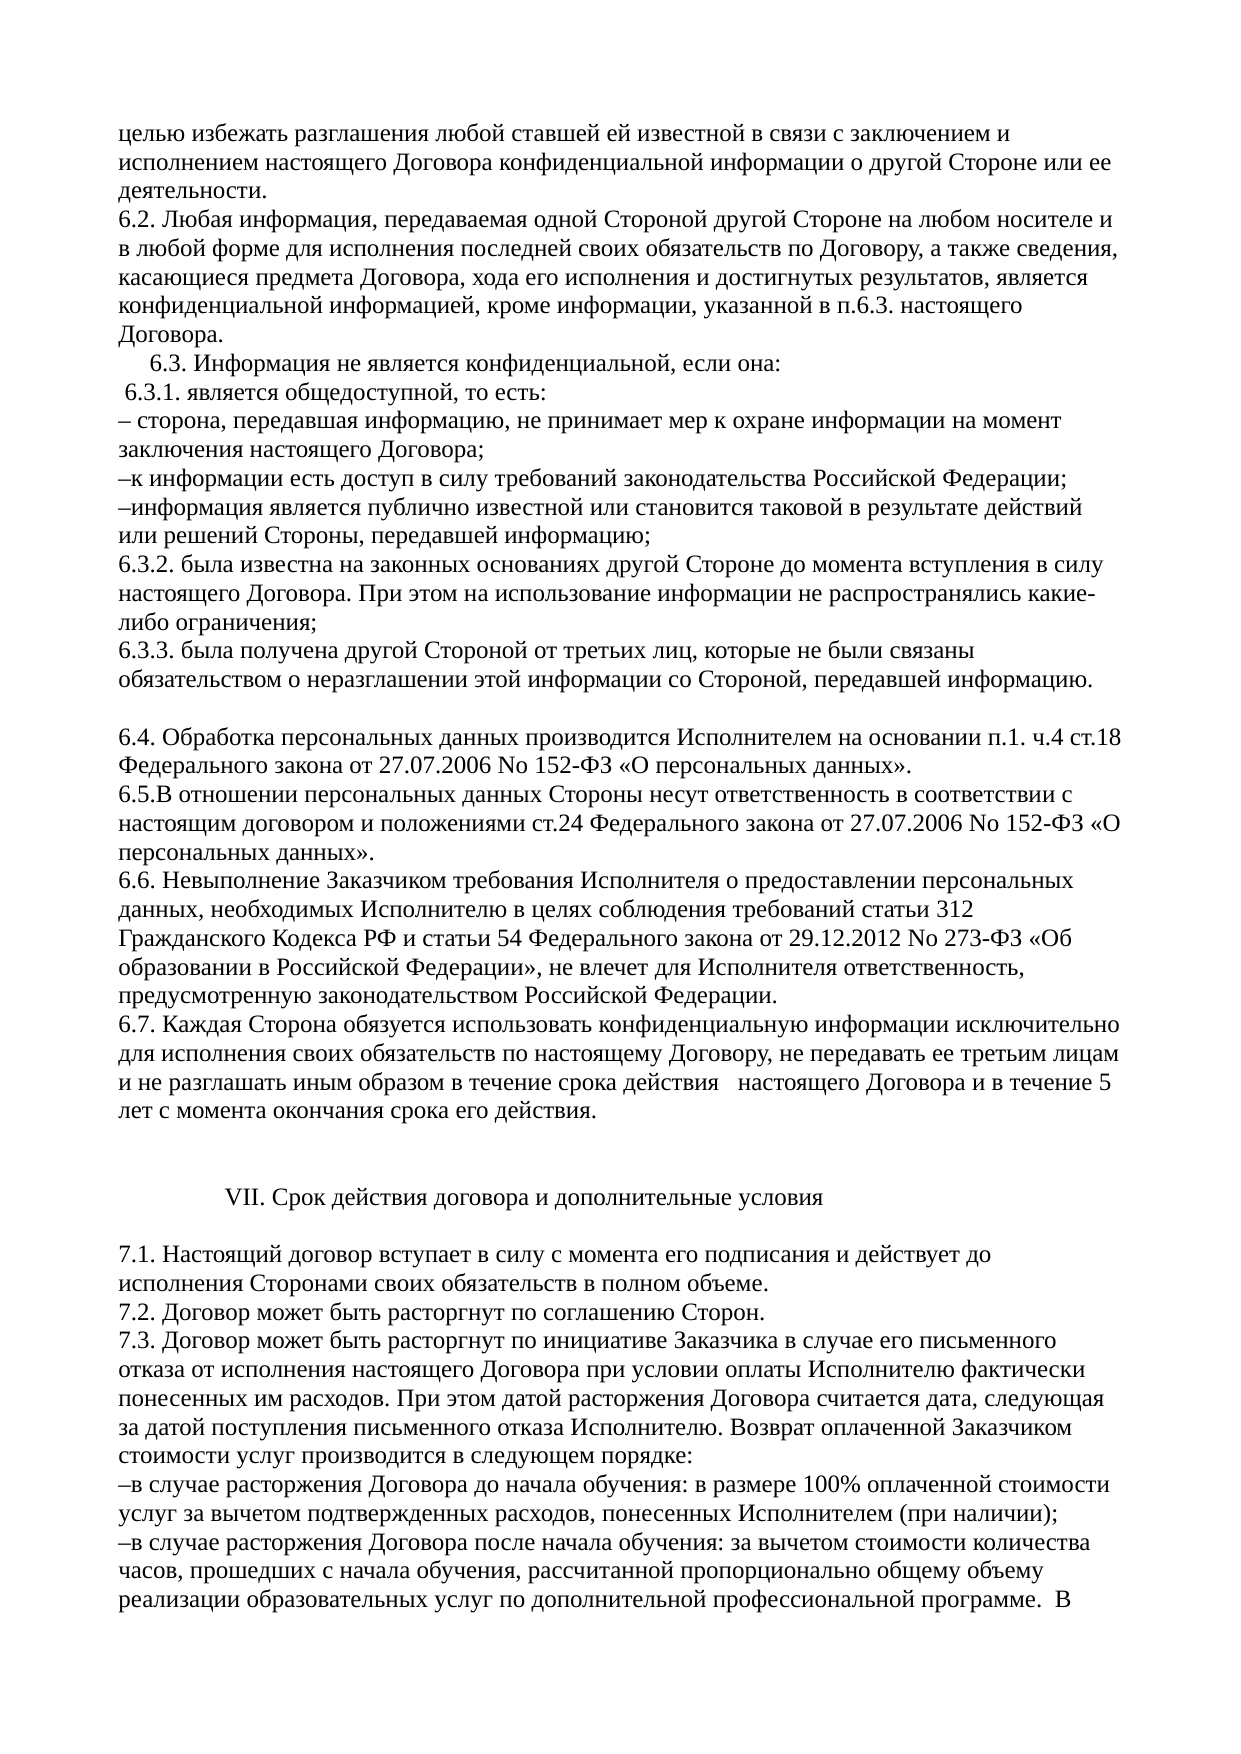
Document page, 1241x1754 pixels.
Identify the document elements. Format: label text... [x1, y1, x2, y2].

text 6.6. Невыполнение Заказчиком требования Исполнителя о предоставлении персональных данных, необходимых Исполнителю в целях соблюдения требований статьи 312 Гражданского Кодекса РФ и статьи 54 Федерального закона от 29.12.2012 No 273-ФЗ «Об образовании в Российской Федерации», не влечет для Исполнителя ответственность, предусмотренную законодательством Российской Федерации. [118, 866, 1122, 1009]
text 7.3. Договор может быть расторгнут по инициативе Заказчика в случае его письменного отказа от исполнения настоящего Договора при условии оплаты Исполнителю фактически понесенных им расходов. При этом датой расторжения Договора считается дата, следующая за датой поступления письменного отказа Исполнителю. Возврат оплаченной Заказчиком стоимости услуг производится в следующем порядке: [118, 1326, 1122, 1469]
text 6.3.2. была известна на законных основаниях другой Стороне до момента вступления в силу настоящего Договора. При этом на использование информации не распространялись какие-либо ограничения; [118, 549, 1122, 636]
text 6.3. Информация не является конфиденциальной, если она: [118, 348, 1122, 377]
text 6.4. Обработка персональных данных производится Исполнителем на основании п.1. ч.4 ст.18 Федерального закона от 27.07.2006 No 152-ФЗ «О персональных данных». [118, 722, 1122, 779]
text целью избежать разглашения любой ставшей ей известной в связи с заключением и исполнением настоящего Договора конфиденциальной информации о другой Стороне или ее деятельности. [118, 118, 1122, 204]
text 6.7. Каждая Сторона обязуется использовать конфиденциальную информации исключительно для исполнения своих обязательств по настоящему Договору, не передавать ее третьим лицам и не разглашать иным образом в течение срока действия настоящего Договора и в течение 5 лет с момента окончания срока его действия. [118, 1009, 1122, 1124]
text 7.2. Договор может быть расторгнут по соглашению Сторон. [118, 1297, 1122, 1326]
text –в случае расторжения Договора до начала обучения: в размере 100% оплаченной стоимости услуг за вычетом подтвержденных расходов, понесенных Исполнителем (при наличии); [118, 1469, 1122, 1527]
text 6.3.3. была получена другой Стороной от третьих лиц, которые не были связаны обязательством о неразглашении этой информации со Стороной, передавшей информацию. [118, 636, 1122, 693]
text –в случае расторжения Договора после начала обучения: за вычетом стоимости количества часов, прошедших с начала обучения, рассчитанной пропорционально общему объему реализации образовательных услуг по дополнительной профессиональной программе. В [118, 1527, 1122, 1613]
text –информация является публично известной или становится таковой в результате действий или решений Стороны, передавшей информацию; [118, 492, 1122, 549]
text 7.1. Настоящий договор вступает в силу с момента его подписания и действует до исполнения Сторонами своих обязательств в полном объеме. [118, 1239, 1122, 1297]
text 6.2. Любая информация, передаваемая одной Стороной другой Стороне на любом носителе и в любой форме для исполнения последней своих обязательств по Договору, а также сведения, касающиеся предмета Договора, хода его исполнения и достигнутых результатов, является конфиденциальной информацией, кроме информации, указанной в п.6.3. настоящего Договора. [118, 204, 1122, 348]
text 6.3.1. является общедоступной, то есть: [118, 377, 1122, 406]
text 6.5.В отношении персональных данных Стороны несут ответственность в соответствии с настоящим договором и положениями ст.24 Федерального закона от 27.07.2006 No 152-ФЗ «О персональных данных». [118, 779, 1122, 866]
text – сторона, передавшая информацию, не принимает мер к охране информации на момент заключения настоящего Договора; [118, 406, 1122, 463]
text –к информации есть доступ в силу требований законодательства Российской Федерации; [118, 463, 1122, 492]
text VII. Срок действия договора и дополнительные условия [118, 1182, 1122, 1211]
